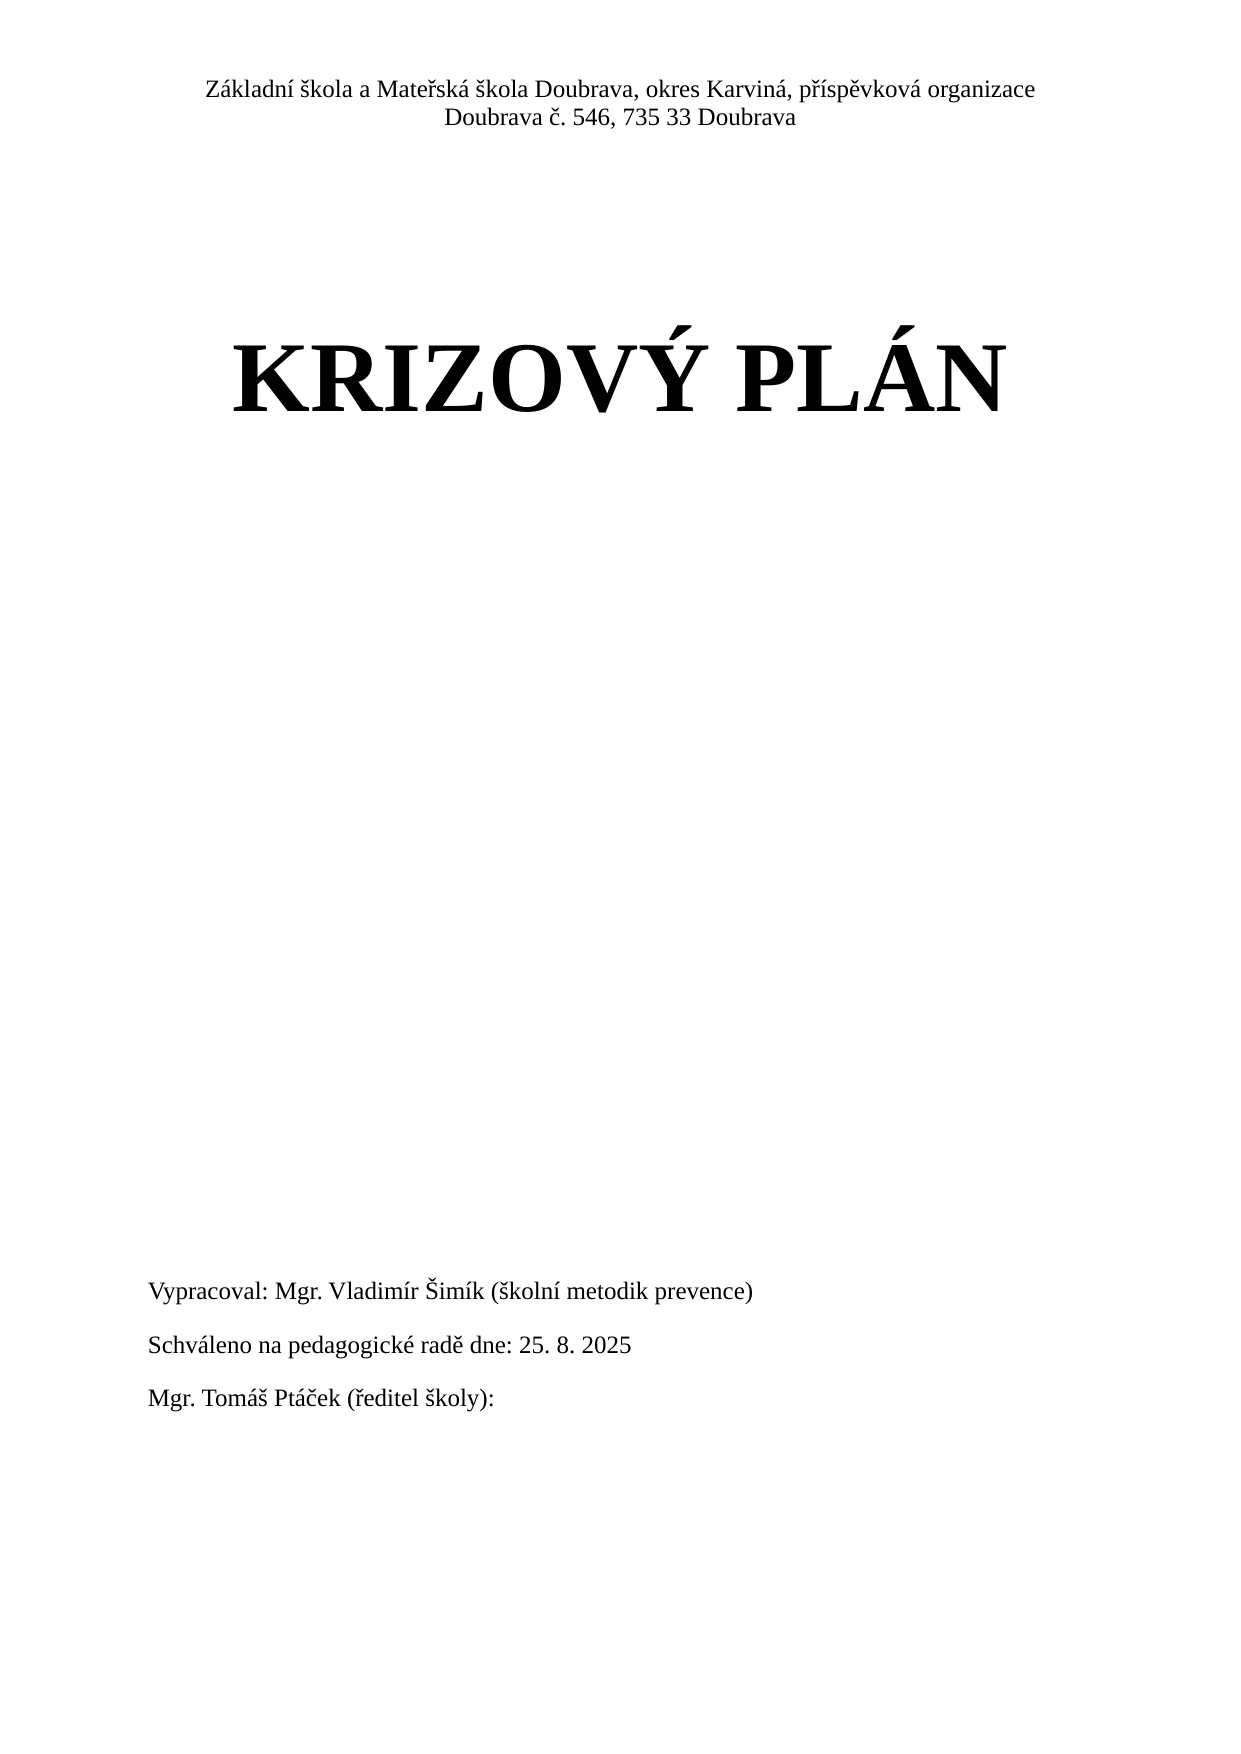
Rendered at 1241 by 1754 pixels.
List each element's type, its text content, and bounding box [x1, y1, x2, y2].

text KRIZOVÝ PLÁN [148, 318, 1093, 433]
text Schváleno na pedagogické radě dne: 25. 8. 2025 [148, 1330, 1093, 1358]
text Mgr. Tomáš Ptáček (ředitel školy): [148, 1383, 1093, 1412]
text Vypracoval: Mgr. Vladimír Šimík (školní metodik prevence) [148, 1276, 1093, 1304]
